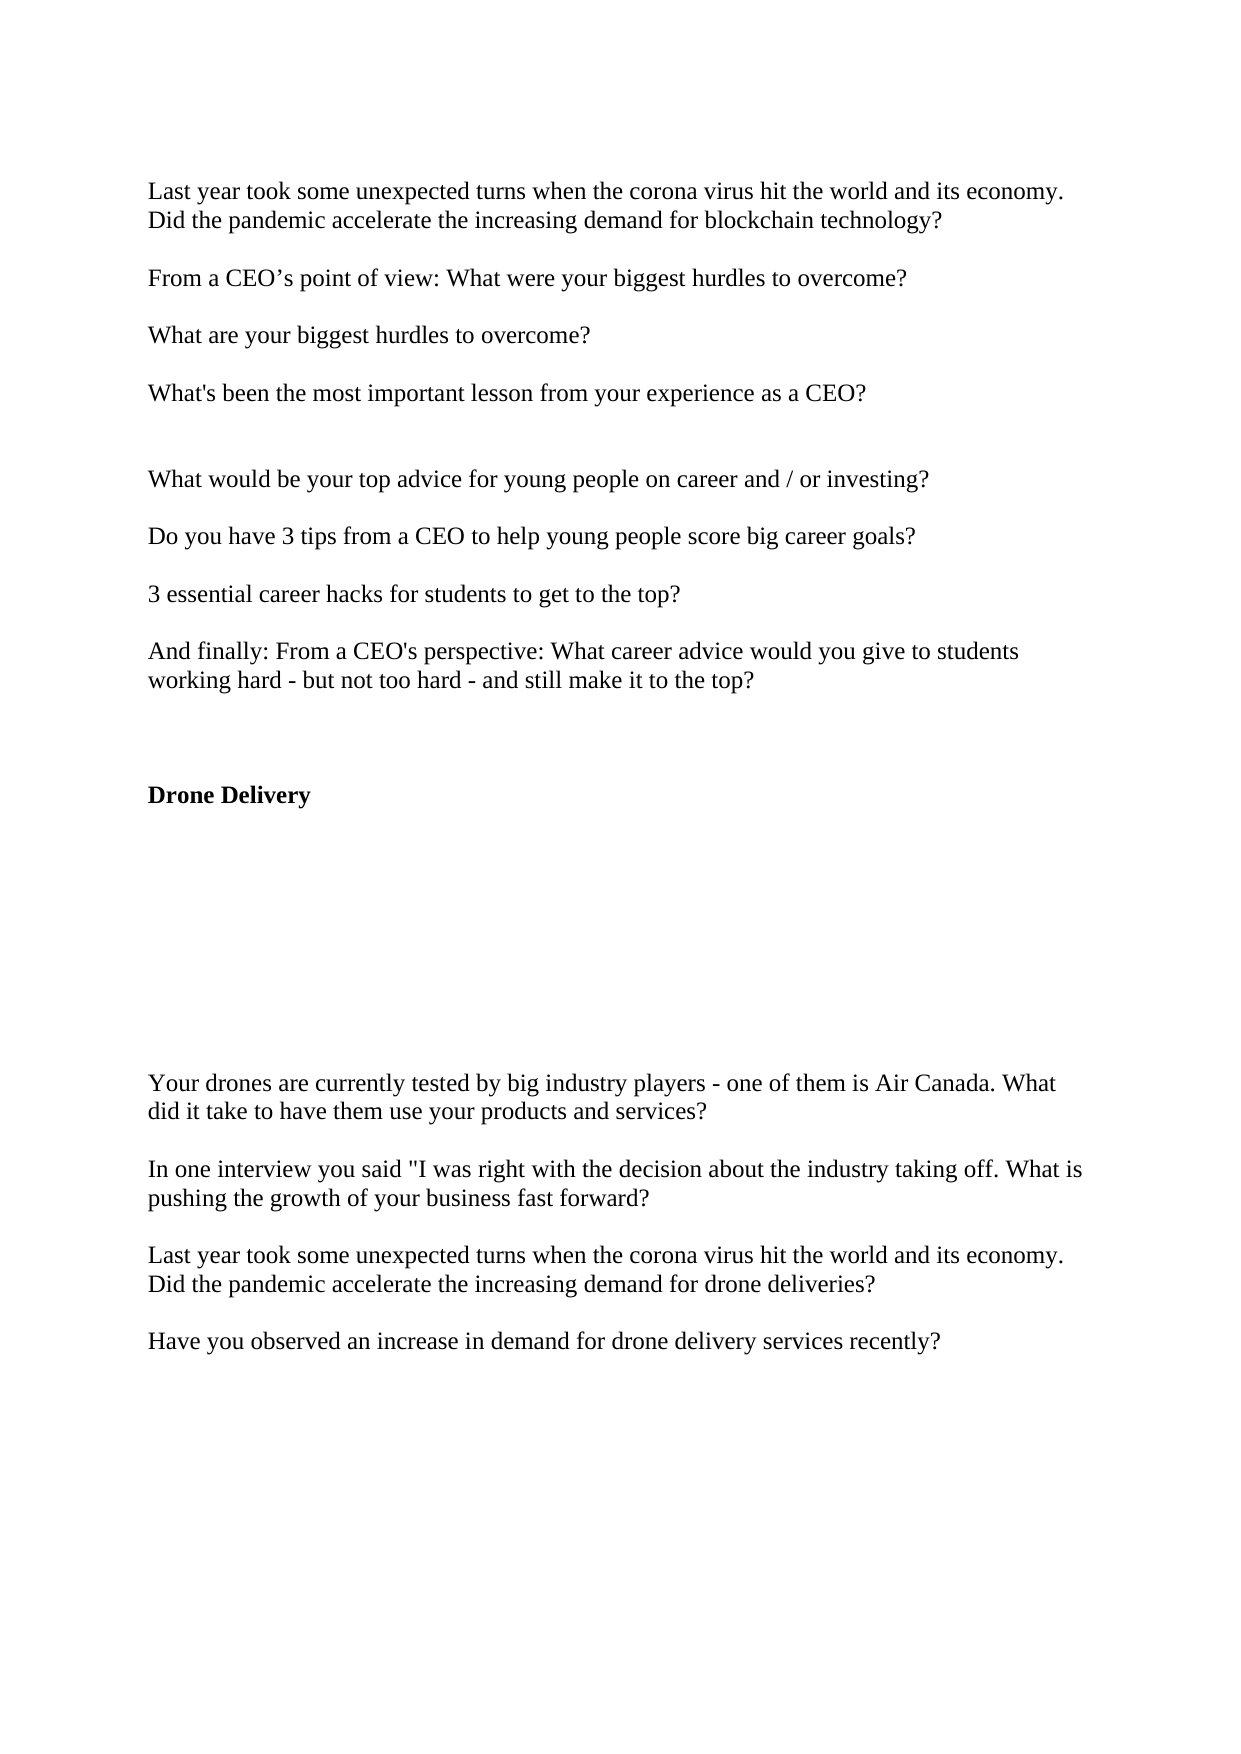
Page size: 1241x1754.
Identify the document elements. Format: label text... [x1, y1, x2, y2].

text What are your biggest hurdles to overcome? [148, 320, 1093, 349]
text Drone Delivery [148, 780, 1093, 809]
text Your drones are currently tested by big industry players - one of them is Air Canada. What did it take to have them use your products and services? [148, 1068, 1093, 1125]
text From a CEO’s point of view: What were your biggest hurdles to overcome? [148, 263, 1093, 291]
text 3 essential career hacks for students to get to the top? [148, 579, 1093, 608]
text Last year took some unexpected turns when the corona virus hit the world and its economy. Did the pandemic accelerate the increasing demand for blockchain technology? [148, 176, 1093, 234]
text In one interview you said "I was right with the decision about the industry taking off. What is pushing the growth of your business fast forward? [148, 1154, 1093, 1211]
text Have you observed an increase in demand for drone delivery services recently? [148, 1326, 1093, 1355]
text Last year took some unexpected turns when the corona virus hit the world and its economy. Did the pandemic accelerate the increasing demand for drone deliveries? [148, 1240, 1093, 1298]
text What's been the most important lesson from your experience as a CEO? [148, 378, 1093, 406]
text Do you have 3 tips from a CEO to help young people score big career goals? [148, 521, 1093, 550]
text What would be your top advice for young people on career and / or investing? [148, 464, 1093, 493]
text And finally: From a CEO's perspective: What career advice would you give to students working hard - but not too hard - and still make it to the top? [148, 636, 1093, 694]
